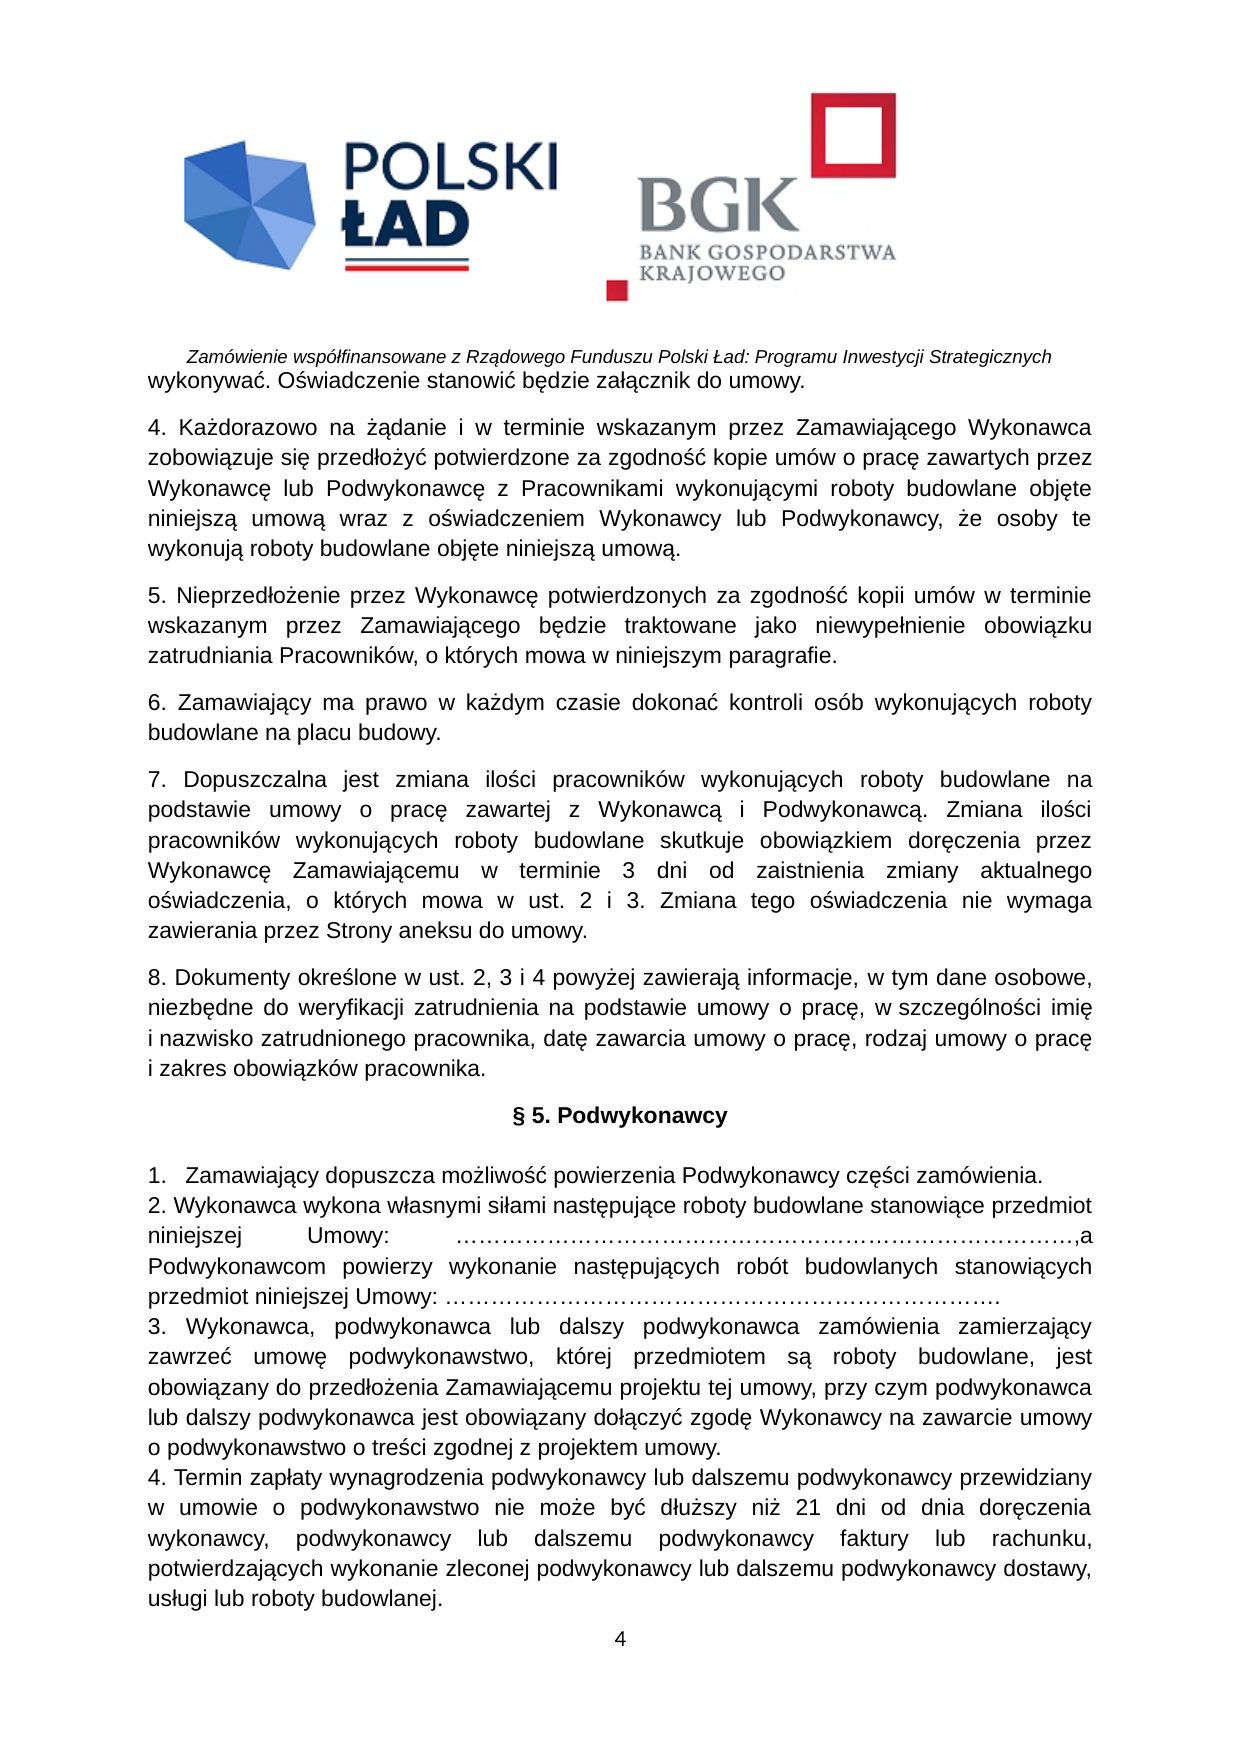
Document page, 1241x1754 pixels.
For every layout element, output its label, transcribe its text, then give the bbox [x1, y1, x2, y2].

text 7. Dopuszczalna jest zmiana ilości pracowników wykonujących roboty budowlane na podstawie umowy o pracę zawartej z Wykonawcą i Podwykonawcą. Zmiana ilości pracowników wykonujących roboty budowlane skutkuje obowiązkiem doręczenia przez Wykonawcę Zamawiającemu w terminie 3 dni od zaistnienia zmiany aktualnego oświadczenia, o których mowa w ust. 2 i 3. Zmiana tego oświadczenia nie wymaga zawierania przez Strony aneksu do umowy. [148, 766, 1093, 943]
text 2. Wykonawca wykona własnymi siłami następujące roboty budowlane stanowiące przedmiot niniejszej Umowy: ………………………………………………………………………,a Podwykonawcom powierzy wykonanie następujących robót budowlanych stanowiących przedmiot niniejszej Umowy: ………………………………………………………………. [148, 1192, 1093, 1309]
text 4. Termin zapłaty wynagrodzenia podwykonawcy lub dalszemu podwykonawcy przewidziany w umowie o podwykonawstwo nie może być dłuższy niż 21 dni od dnia doręczenia wykonawcy, podwykonawcy lub dalszemu podwykonawcy faktury lub rachunku, potwierdzających wykonanie zleconej podwykonawcy lub dalszemu podwykonawcy dostawy, usługi lub roboty budowlanej. [148, 1464, 1093, 1611]
text 3. Wykonawca, podwykonawca lub dalszy podwykonawca zamówienia zamierzający zawrzeć umowę podwykonawstwo, której przedmiotem są roboty budowlane, jest obowiązany do przedłożenia Zamawiającemu projektu tej umowy, przy czym podwykonawca lub dalszy podwykonawca jest obowiązany dołączyć zgodę Wykonawcy na zawarcie umowy o podwykonawstwo o treści zgodnej z projektem umowy. [148, 1313, 1093, 1460]
text § 5. Podwykonawcy [148, 1102, 1093, 1128]
text 8. Dokumenty określone w ust. 2, 3 i 4 powyżej zawierają informacje, w tym dane osobowe, niezbędne do weryfikacji zatrudnienia na podstawie umowy o pracę, w szczególności imię i nazwisko zatrudnionego pracownika, datę zawarcia umowy o pracę, rodzaj umowy o pracę i zakres obowiązków pracownika. [148, 964, 1093, 1081]
text 6. Zamawiający ma prawo w każdym czasie dokonać kontroli osób wykonujących roboty budowlane na placu budowy. [148, 689, 1093, 746]
text wykonywać. Oświadczenie stanowić będzie załącznik do umowy. [148, 367, 1093, 393]
text 4. Każdorazowo na żądanie i w terminie wskazanym przez Zamawiającego Wykonawca zobowiązuje się przedłożyć potwierdzone za zgodność kopie umów o pracę zawartych przez Wykonawcę lub Podwykonawcę z Pracownikami wykonującymi roboty budowlane objęte niniejszą umową wraz z oświadczeniem Wykonawcy lub Podwykonawcy, że osoby te wykonują roboty budowlane objęte niniejszą umową. [148, 414, 1093, 561]
list Zamawiający dopuszcza możliwość powierzenia Podwykonawcy części zamówienia. [148, 1162, 1093, 1188]
text 5. Nieprzedłożenie przez Wykonawcę potwierdzonych za zgodność kopii umów w terminie wskazanym przez Zamawiającego będzie traktowane jako niewypełnienie obowiązku zatrudniania Pracowników, o których mowa w niniejszym paragrafie. [148, 582, 1093, 668]
